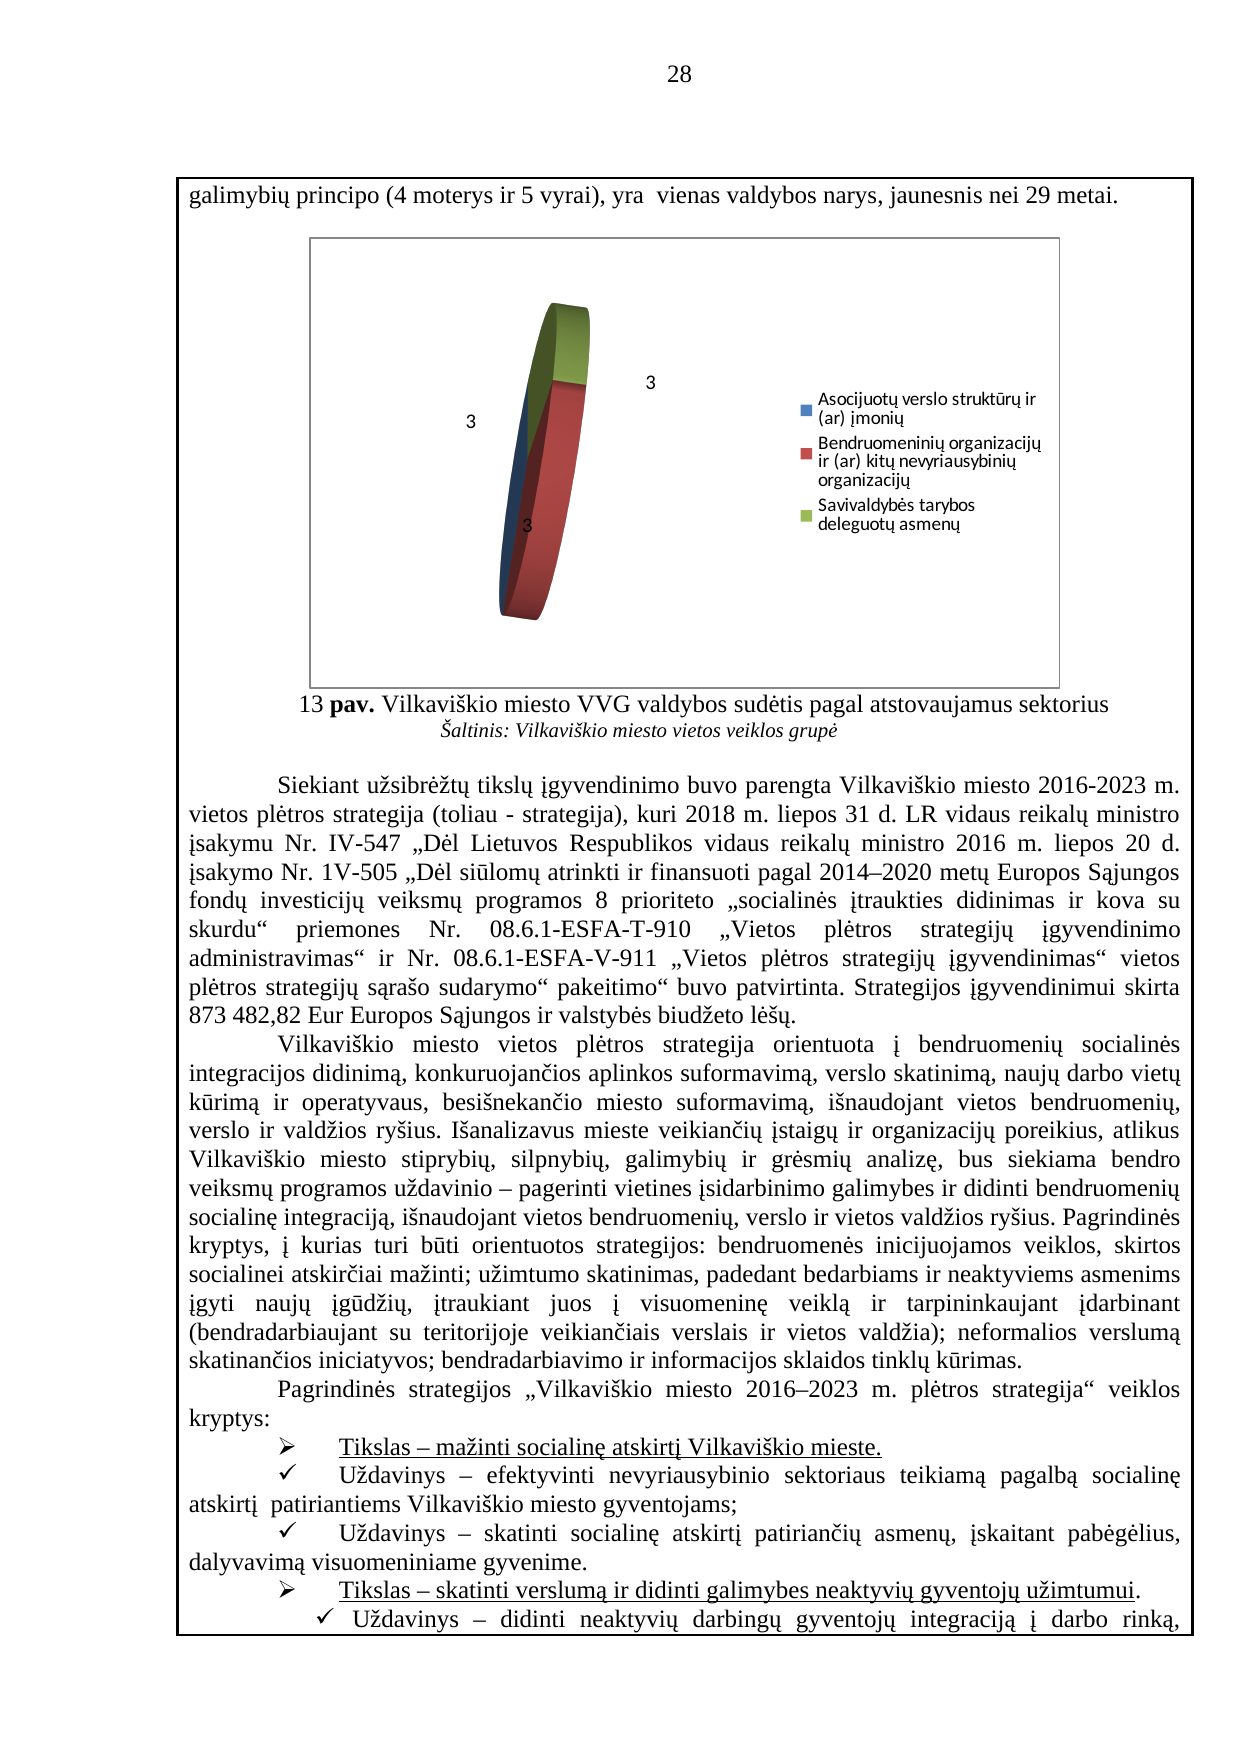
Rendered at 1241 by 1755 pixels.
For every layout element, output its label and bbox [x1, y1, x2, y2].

table_cell [1194, 177, 1222, 1634]
